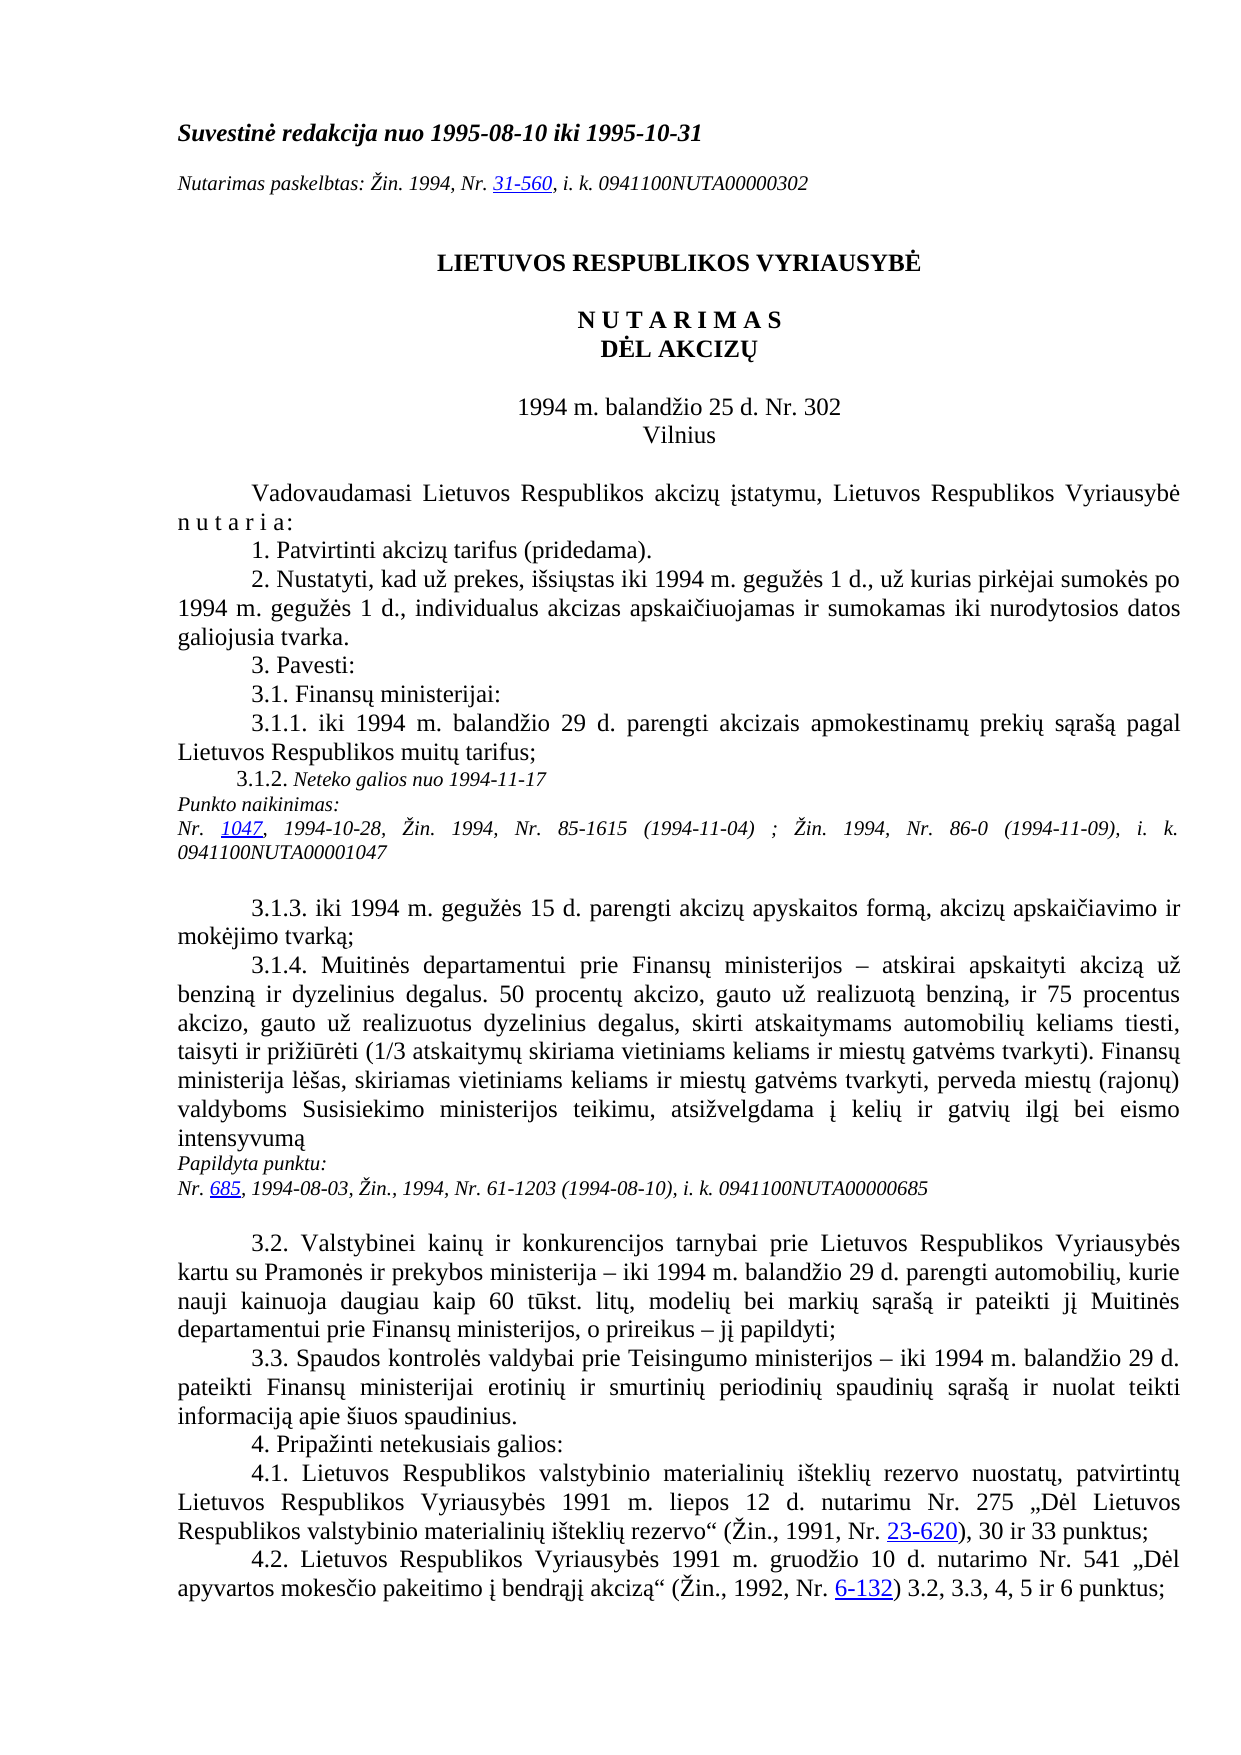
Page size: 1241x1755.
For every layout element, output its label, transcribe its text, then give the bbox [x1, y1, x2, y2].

text Vadovaudamasi Lietuvos Respublikos akcizų įstatymu, Lietuvos Respublikos Vyriausybė nutaria: [177, 478, 1181, 535]
text 1994 m. balandžio 25 d. Nr. 302 [177, 392, 1181, 420]
text 3.3. Spaudos kontrolės valdybai prie Teisingumo ministerijos – iki 1994 m. balandžio 29 d. pateikti Finansų ministerijai erotinių ir smurtinių periodinių spaudinių sąrašą ir nuolat teikti informaciją apie šiuos spaudinius. [177, 1343, 1181, 1429]
text 3. Pavesti: [177, 650, 1181, 679]
text N U T A R I M A S [177, 305, 1181, 334]
text 4.1. Lietuvos Respublikos valstybinio materialinių išteklių rezervo nuostatų, patvirtintų Lietuvos Respublikos Vyriausybės 1991 m. liepos 12 d. nutarimu Nr. 275 „Dėl Lietuvos Respublikos valstybinio materialinių išteklių rezervo“ (Žin., 1991, Nr. 23-620), 30 ir 33 punktus; [177, 1458, 1181, 1544]
text 4.2. Lietuvos Respublikos Vyriausybės 1991 m. gruodžio 10 d. nutarimo Nr. 541 „Dėl apyvartos mokesčio pakeitimo į bendrąjį akcizą“ (Žin., 1992, Nr. 6-132) 3.2, 3.3, 4, 5 ir 6 punktus; [177, 1544, 1181, 1602]
text 3.1.3. iki 1994 m. gegužės 15 d. parengti akcizų apyskaitos formą, akcizų apskaičiavimo ir mokėjimo tvarką; [177, 893, 1181, 950]
text Nr. 1047, 1994-10-28, Žin. 1994, Nr. 85-1615 (1994-11-04) ; Žin. 1994, Nr. 86-0 (1994-11-09), i. k. 0941100NUTA00001047 [177, 816, 1181, 864]
text DĖL AKCIZŲ [177, 334, 1181, 363]
text Nutarimas paskelbtas: Žin. 1994, Nr. 31-560, i. k. 0941100NUTA00000302 [177, 171, 1181, 195]
text 3.1. Finansų ministerijai: [177, 679, 1181, 708]
text Vilnius [177, 420, 1181, 449]
text Punkto naikinimas: [177, 792, 1181, 816]
text 3.2. Valstybinei kainų ir konkurencijos tarnybai prie Lietuvos Respublikos Vyriausybės kartu su Pramonės ir prekybos ministerija – iki 1994 m. balandžio 29 d. parengti automobilių, kurie nauji kainuoja daugiau kaip 60 tūkst. litų, modelių bei markių sąrašą ir pateikti jį Muitinės departamentui prie Finansų ministerijos, o prireikus – jį papildyti; [177, 1228, 1181, 1343]
text Nr. 685, 1994-08-03, Žin., 1994, Nr. 61-1203 (1994-08-10), i. k. 0941100NUTA00000685 [177, 1175, 1181, 1199]
text 4. Pripažinti netekusiais galios: [177, 1429, 1181, 1458]
text 2. Nustatyti, kad už prekes, išsiųstas iki 1994 m. gegužės 1 d., už kurias pirkėjai sumokės po 1994 m. gegužės 1 d., individualus akcizas apskaičiuojamas ir sumokamas iki nurodytosios datos galiojusia tvarka. [177, 564, 1181, 650]
text 3.1.4. Muitinės departamentui prie Finansų ministerijos – atskirai apskaityti akcizą už benziną ir dyzelinius degalus. 50 procentų akcizo, gauto už realizuotą benziną, ir 75 procentus akcizo, gauto už realizuotus dyzelinius degalus, skirti atskaitymams automobilių keliams tiesti, taisyti ir prižiūrėti (1/3 atskaitymų skiriama vietiniams keliams ir miestų gatvėms tvarkyti). Finansų ministerija lėšas, skiriamas vietiniams keliams ir miestų gatvėms tvarkyti, perveda miestų (rajonų) valdyboms Susisiekimo ministerijos teikimu, atsižvelgdama į kelių ir gatvių ilgį bei eismo intensyvumą [177, 950, 1181, 1151]
text 3.1.1. iki 1994 m. balandžio 29 d. parengti akcizais apmokestinamų prekių sąrašą pagal Lietuvos Respublikos muitų tarifus; [177, 708, 1181, 765]
text 1. Patvirtinti akcizų tarifus (pridedama). [177, 535, 1181, 564]
text Suvestinė redakcija nuo 1995-08-10 iki 1995-10-31 [177, 118, 1181, 147]
text 3.1.2. Neteko galios nuo 1994-11-17 [177, 765, 1181, 792]
text LIETUVOS RESPUBLIKOS VYRIAUSYBĖ [177, 248, 1181, 277]
text Papildyta punktu: [177, 1151, 1181, 1175]
